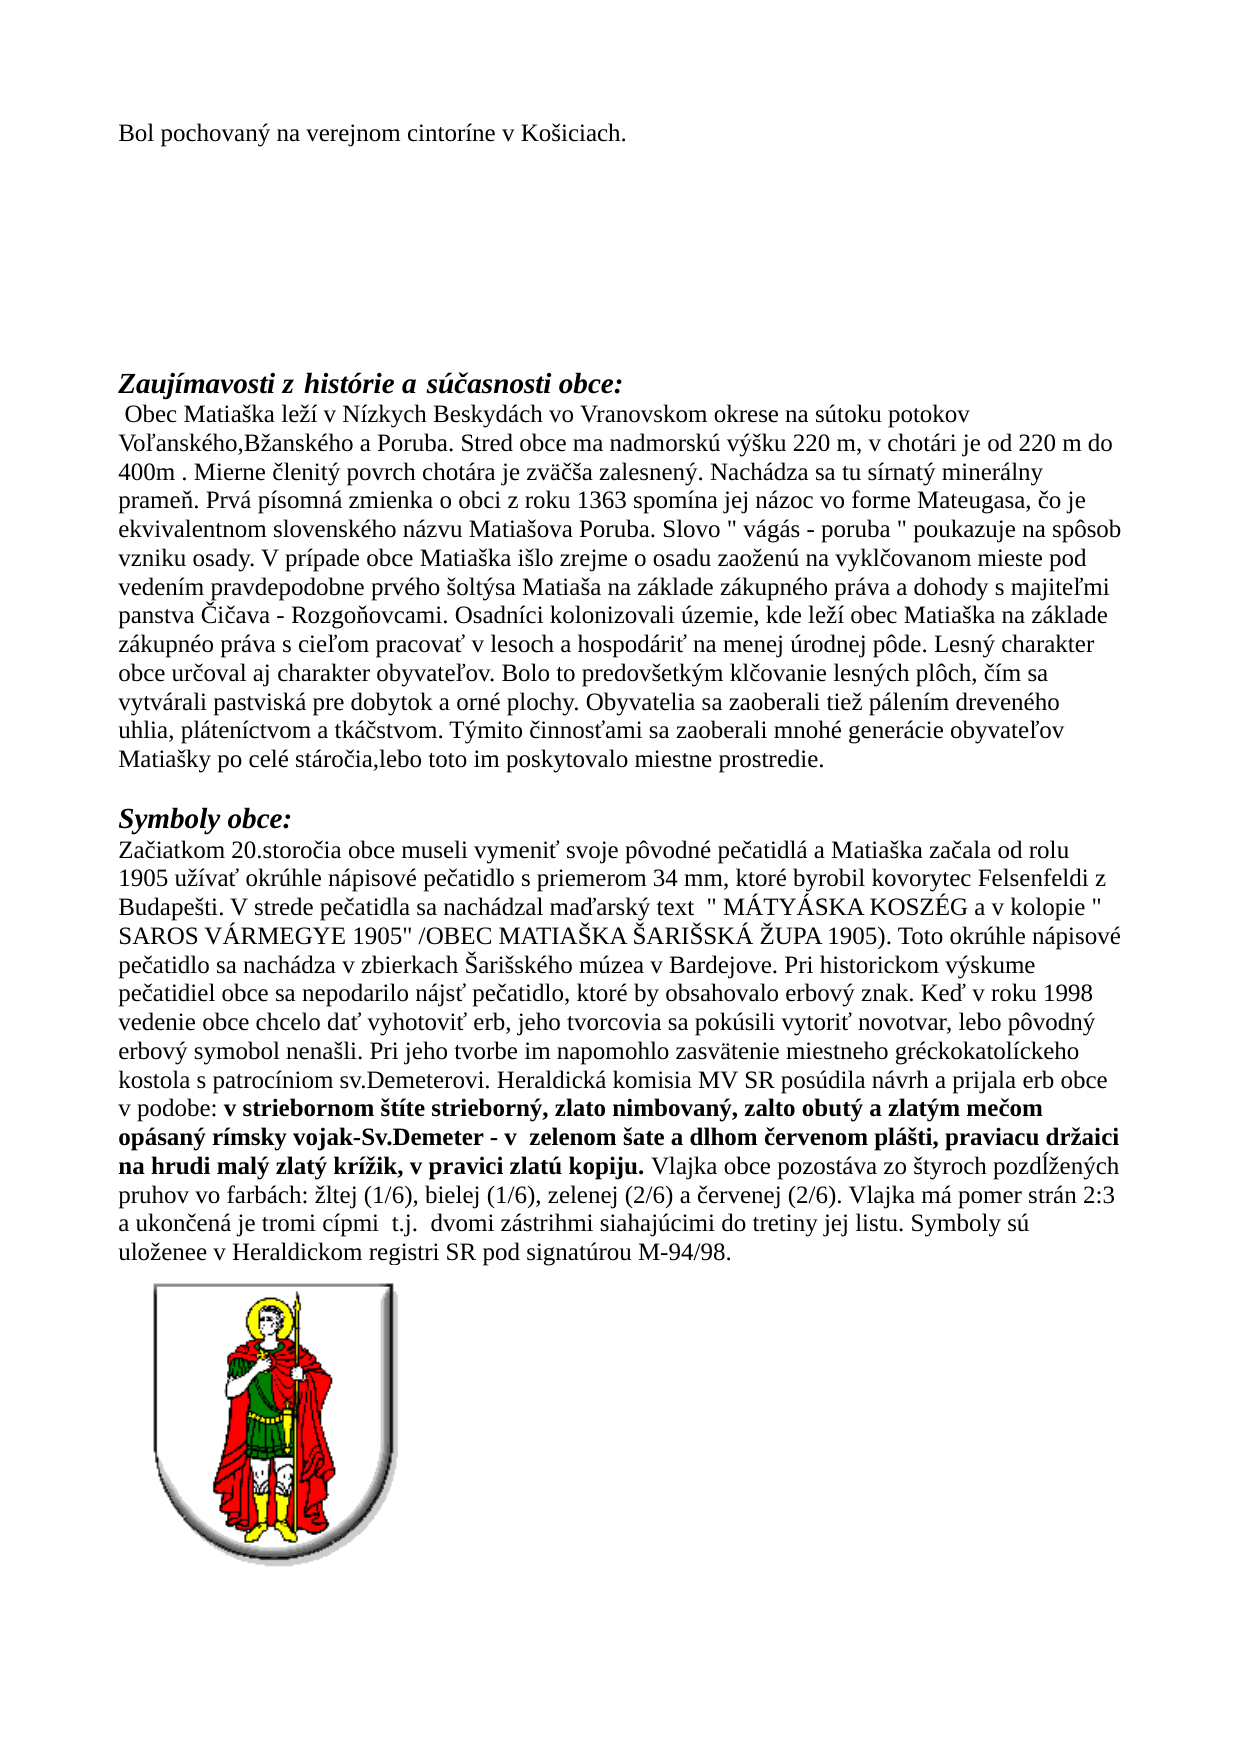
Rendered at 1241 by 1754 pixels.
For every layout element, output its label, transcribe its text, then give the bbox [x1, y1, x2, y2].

text Obec Matiaška leží v Nízkych Beskydách vo Vranovskom okrese na sútoku potokov Voľanského,Bžanského a Poruba. Stred obce ma nadmorskú výšku 220 m, v chotári je od 220 m do 400m . Mierne členitý povrch chotára je zväčša zalesnený. Nachádza sa tu sírnatý minerálny prameň. Prvá písomná zmienka o obci z roku 1363 spomína jej názoc vo forme Mateugasa, čo je ekvivalentnom slovenského názvu Matiašova Poruba. Slovo " vágás - poruba " poukazuje na spôsob vzniku osady. V prípade obce Matiaška išlo zrejme o osadu zaoženú na vyklčovanom mieste pod vedením pravdepodobne prvého šoltýsa Matiaša na základe zákupného práva a dohody s majiteľmi panstva Čičava - Rozgoňovcami. Osadníci kolonizovali územie, kde leží obec Matiaška na základe zákupnéo práva s cieľom pracovať v lesoch a hospodáriť na menej úrodnej pôde. Lesný charakter obce určoval aj charakter obyvateľov. Bolo to predovšetkým klčovanie lesných plôch, čím sa vytvárali pastviská pre dobytok a orné plochy. Obyvatelia sa zaoberali tiež pálením dreveného uhlia, pláteníctvom a tkáčstvom. Týmito činnosťami sa zaoberali mnohé generácie obyvateľov Matiašky po celé stáročia,lebo toto im poskytovalo miestne prostredie. [118, 399, 1122, 773]
text Symboly obce: [118, 801, 1122, 835]
text Začiatkom 20.storočia obce museli vymeniť svoje pôvodné pečatidlá a Matiaška začala od rolu 1905 užívať okrúhle nápisové pečatidlo s priemerom 34 mm, ktoré byrobil kovorytec Felsenfeldi z Budapešti. V strede pečatidla sa nachádzal maďarský text " MÁTYÁSKA KOSZÉG a v kolopie " SAROS VÁRMEGYE 1905" /OBEC MATIAŠKA ŠARIŠSKÁ ŽUPA 1905). Toto okrúhle nápisové pečatidlo sa nachádza v zbierkach Šarišského múzea v Bardejove. Pri historickom výskume pečatidiel obce sa nepodarilo nájsť pečatidlo, ktoré by obsahovalo erbový znak. Keď v roku 1998 vedenie obce chcelo dať vyhotoviť erb, jeho tvorcovia sa pokúsili vytoriť novotvar, lebo pôvodný erbový symobol nenašli. Pri jeho tvorbe im napomohlo zasvätenie miestneho gréckokatolíckeho kostola s patrocíniom sv.Demeterovi. Heraldická komisia MV SR posúdila návrh a prijala erb obce v podobe: v striebornom štíte strieborný, zlato nimbovaný, zalto obutý a zlatým mečom opásaný rímsky vojak-Sv.Demeter - v zelenom šate a dlhom červenom plášti, praviacu držaici na hrudi malý zlatý krížik, v pravici zlatú kopiju. Vlajka obce pozostáva zo štyroch pozdĺžených pruhov vo farbách: žltej (1/6), bielej (1/6), zelenej (2/6) a červenej (2/6). Vlajka má pomer strán 2:3 a ukončená je tromi cípmi t.j. dvomi zástrihmi siahajúcimi do tretiny jej listu. Symboly sú uloženee v Heraldickom registri SR pod signatúrou M-94/98. [118, 835, 1122, 1266]
text Bol pochovaný na verejnom cintoríne v Košiciach. [118, 118, 1122, 147]
text Zaujímavosti z histórie a súčasnosti obce: [118, 366, 1122, 399]
